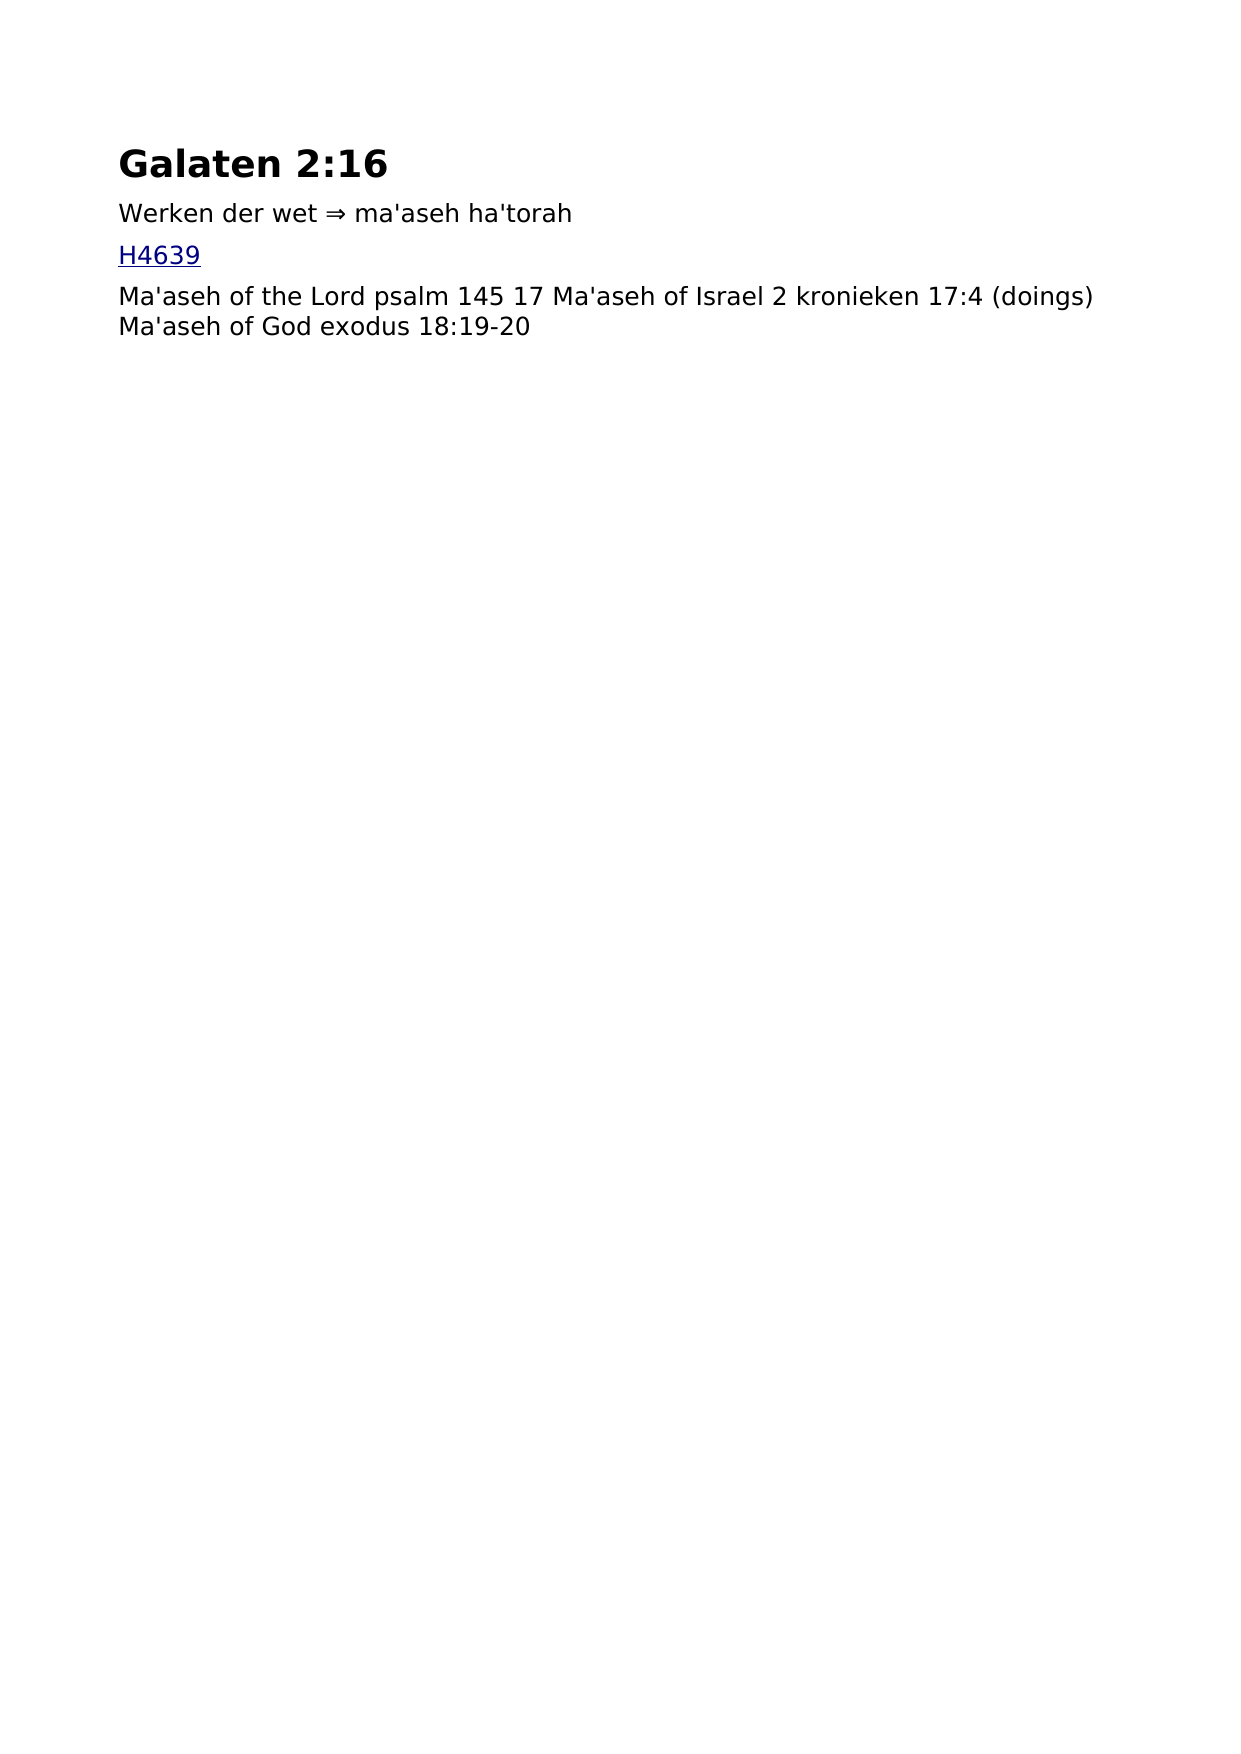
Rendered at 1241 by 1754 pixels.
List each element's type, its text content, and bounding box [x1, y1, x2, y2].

text Werken der wet ⇒ ma'aseh ha'torah [118, 199, 1122, 228]
text Ma'aseh of the Lord psalm 145 17 Ma'aseh of Israel 2 kronieken 17:4 (doings) Ma'aseh of God exodus 18:19-20 [118, 283, 1122, 341]
text H4639 [118, 241, 1122, 270]
subtitle Galaten 2:16 [118, 143, 1122, 187]
